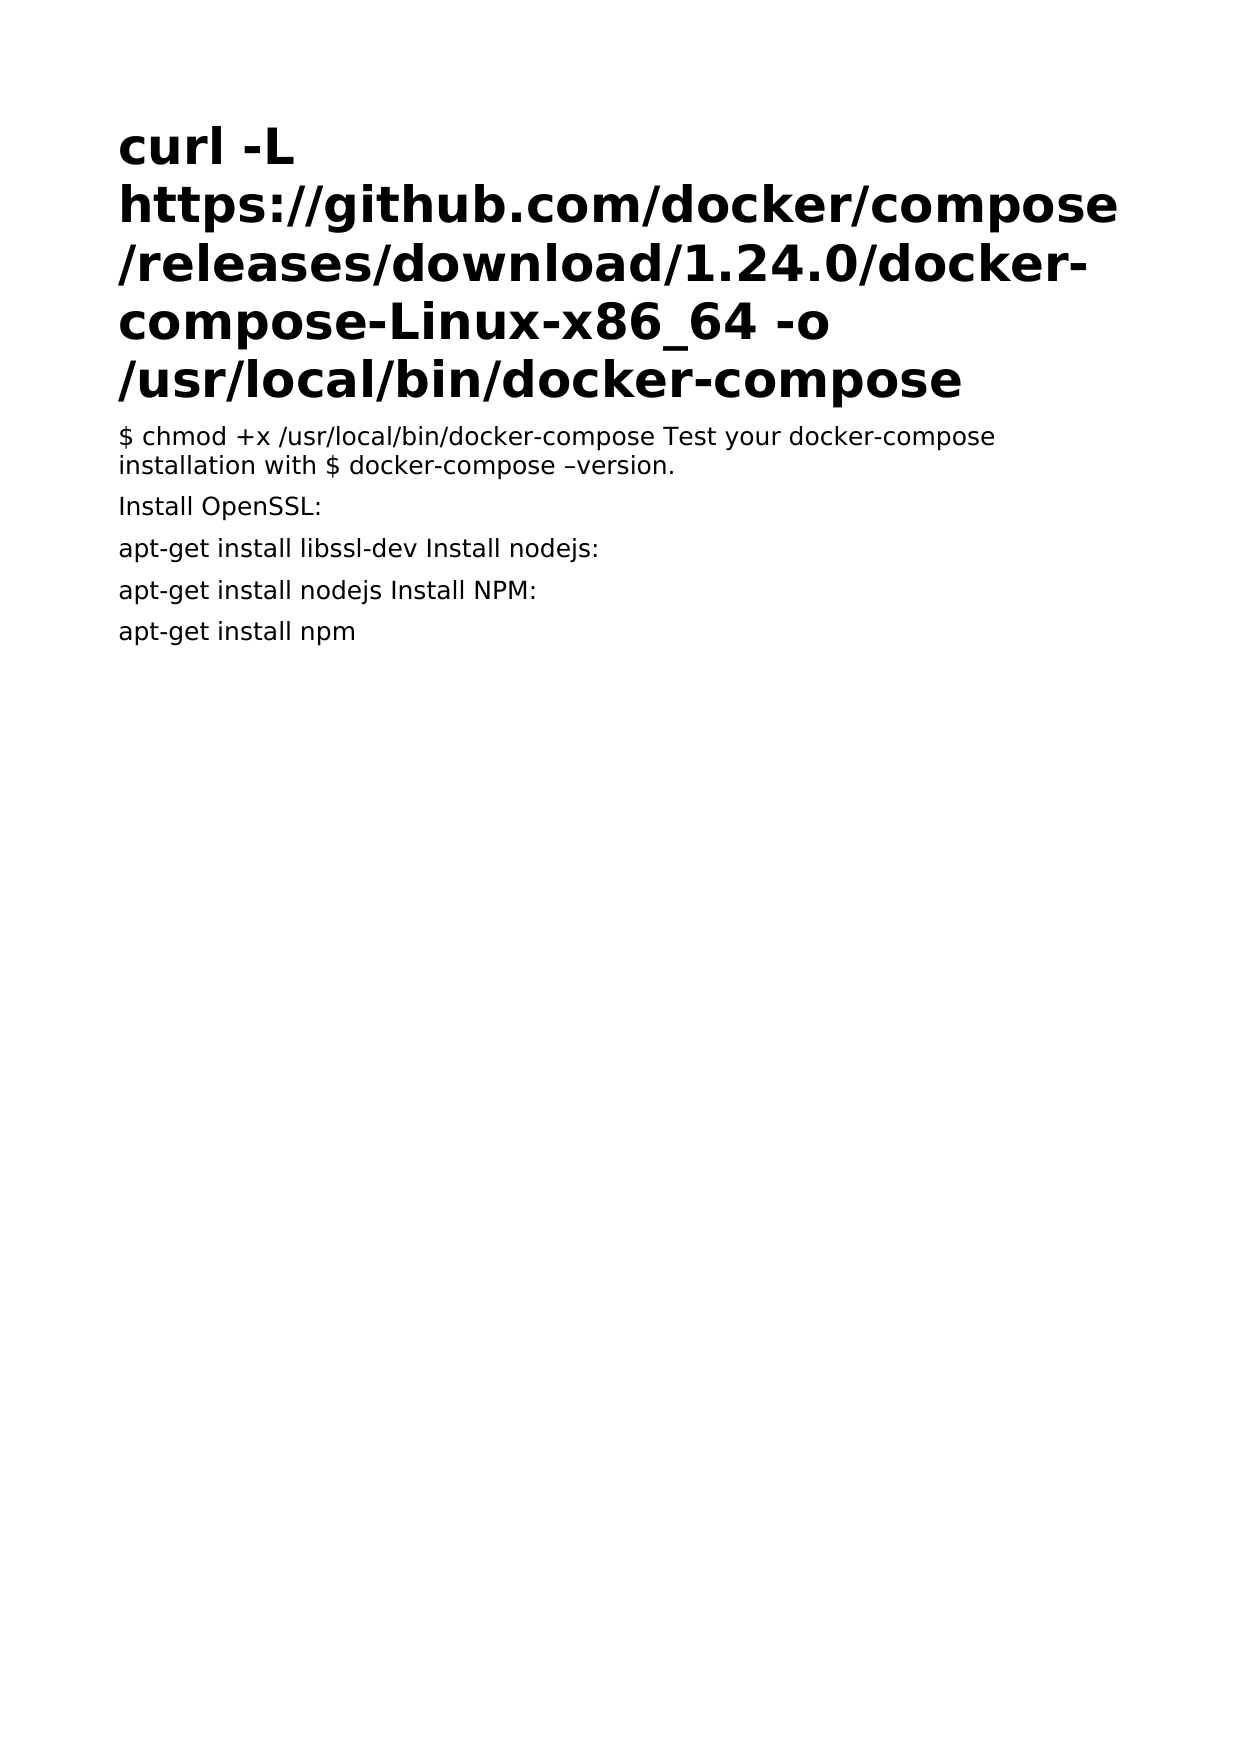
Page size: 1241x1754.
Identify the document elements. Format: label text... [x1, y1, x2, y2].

text $ chmod +x /usr/local/bin/docker-compose Test your docker-compose installation with $ docker-compose –version. [118, 422, 1122, 480]
subtitle curl -L https://github.com/docker/compose/releases/download/1.24.0/docker-compose-Linux-x86_64 -o /usr/local/bin/docker-compose [118, 118, 1122, 409]
text apt-get install npm [118, 618, 1122, 647]
text apt-get install libssl-dev Install nodejs: [118, 534, 1122, 563]
text Install OpenSSL: [118, 493, 1122, 522]
text apt-get install nodejs Install NPM: [118, 576, 1122, 605]
